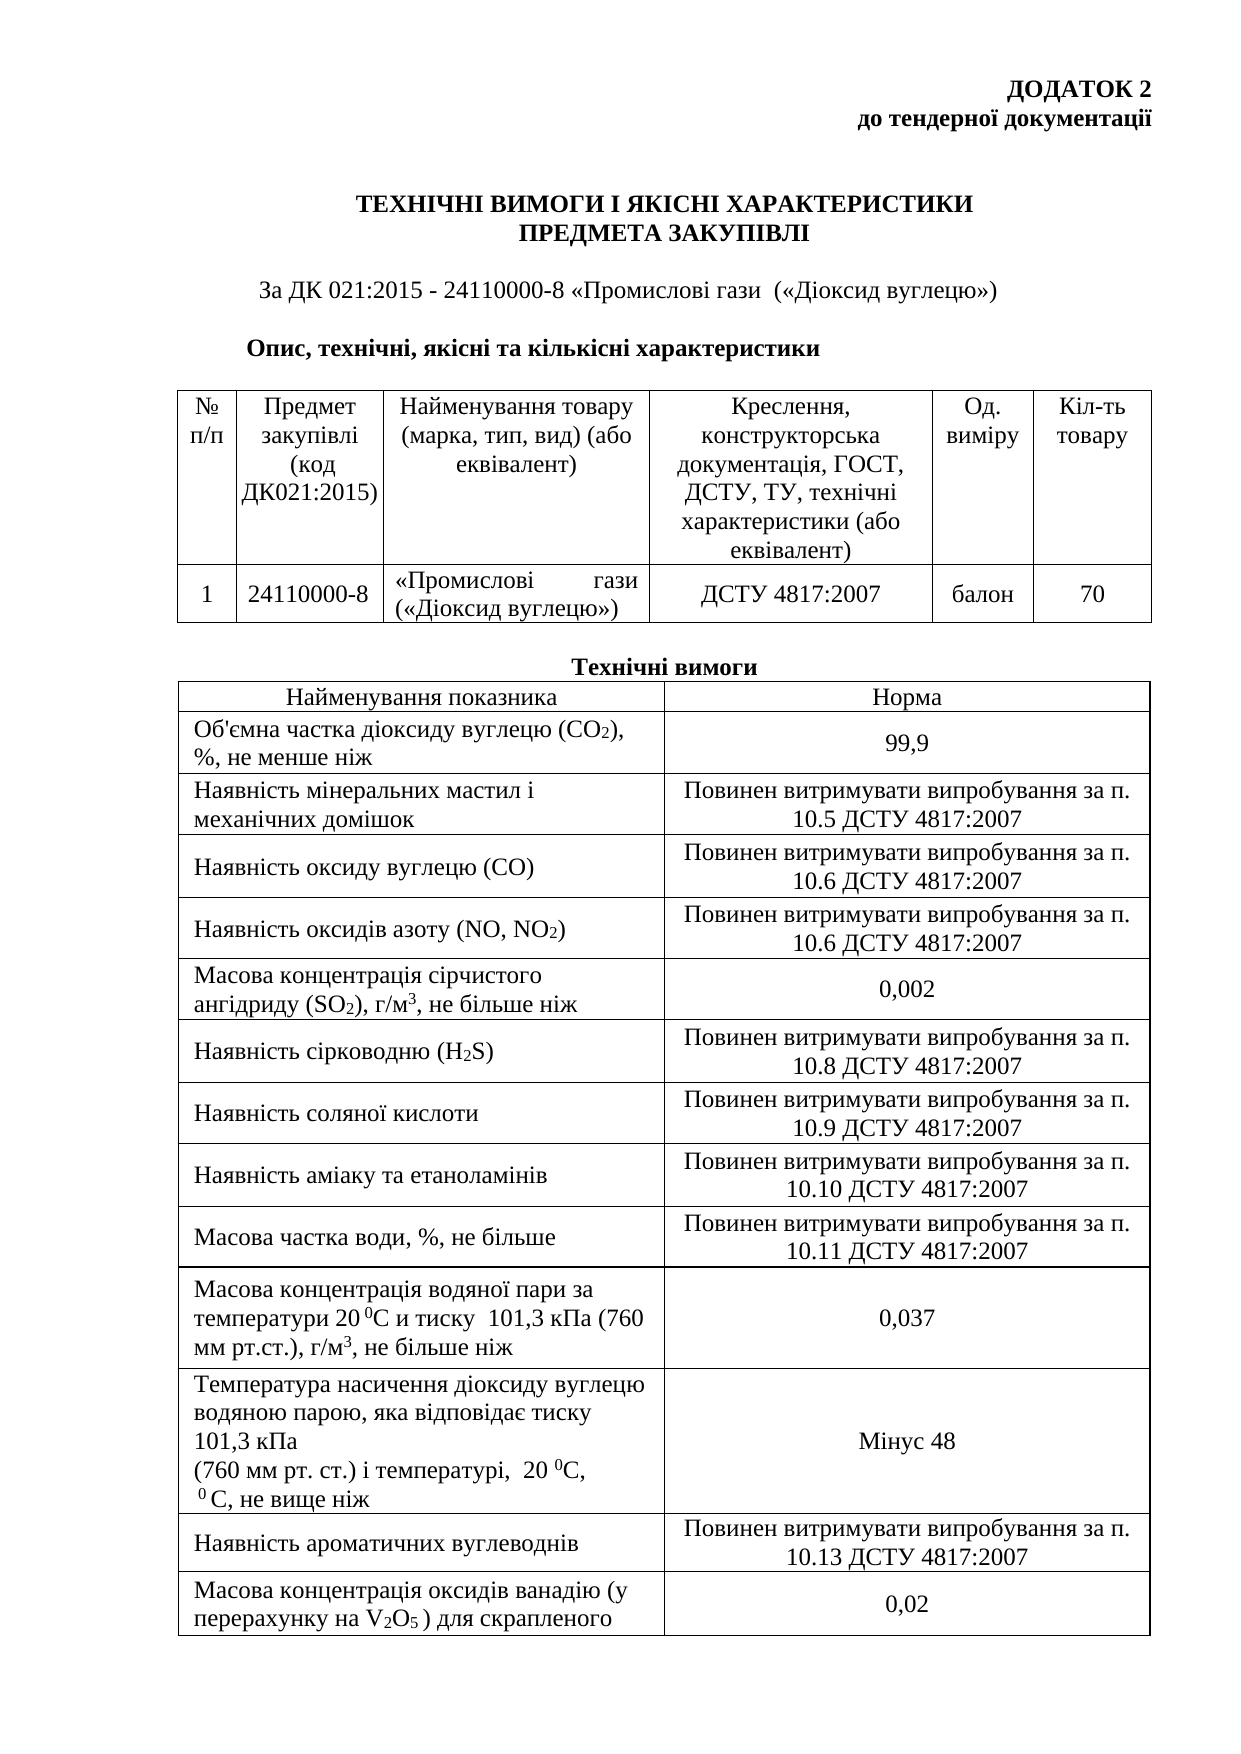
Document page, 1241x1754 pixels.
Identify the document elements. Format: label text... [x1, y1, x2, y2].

table_cell Наявність сірководню (H2S) [179, 1020, 664, 1082]
table_cell Наявність оксиду вуглецю (СО) [179, 835, 664, 897]
table_cell Наявність соляної кислоти [179, 1083, 664, 1143]
table_cell Повинен витримувати випробування за п. 10.6 ДСТУ 4817:2007 [665, 835, 1149, 897]
table_header Найменування товару (марка, тип, вид) (або еквівалент) [384, 391, 649, 564]
table_cell Масова частка води, %, не більше [179, 1207, 664, 1266]
text до тендерної документації [856, 103, 1152, 131]
table_cell Наявність мінеральних мастил і механічних домішок [179, 774, 664, 834]
table_header № п/п [178, 391, 236, 564]
table_cell 0,037 [665, 1268, 1149, 1368]
table_cell Повинен витримувати випробування за п. 10.9 ДСТУ 4817:2007 [665, 1083, 1149, 1143]
text ПРЕДМЕТА ЗАКУПІВЛІ [177, 218, 1152, 246]
table_cell Наявність аміаку та етаноламінів [179, 1144, 664, 1206]
table_cell 0,002 [665, 959, 1149, 1019]
table_cell Повинен витримувати випробування за п. 10.10 ДСТУ 4817:2007 [665, 1144, 1149, 1206]
table_cell Повинен витримувати випробування за п. 10.8 ДСТУ 4817:2007 [665, 1020, 1149, 1082]
table_header Од. виміру [933, 391, 1033, 564]
table_header Креслення, конструкторська документація, ГОСТ, ДСТУ, ТУ, технічні характеристики (або еквівалент) [650, 391, 932, 564]
table_cell 24110000-8 [237, 565, 383, 622]
text Опис, технічні, якісні та кількісні характеристики [177, 333, 1152, 361]
table_cell Масова концентрація оксидів ванадію (у перерахунку на V2O5 ) для скрапленого [179, 1572, 664, 1635]
table_cell ДСТУ 4817:2007 [650, 565, 932, 622]
table_cell Масова концентрація сірчистого ангідриду (SO2), г/м3, не більше ніж [179, 959, 664, 1019]
table_cell 0,02 [665, 1572, 1149, 1635]
table_cell «Промислові гази («Діоксид вуглецю») [384, 565, 649, 622]
table_cell Повинен витримувати випробування за п. 10.11 ДСТУ 4817:2007 [665, 1207, 1149, 1266]
table_header Кіл-ть товару [1034, 391, 1151, 564]
table_cell Наявність оксидів азоту (NO, NO2) [179, 898, 664, 958]
text ДОДАТОК 2 [177, 74, 1152, 103]
table_header Найменування показника [179, 682, 664, 711]
text Технічні вимоги [177, 652, 1152, 681]
table_cell Повинен витримувати випробування за п. 10.13 ДСТУ 4817:2007 [665, 1514, 1149, 1571]
table_cell 70 [1034, 565, 1151, 622]
table_cell Об'ємна частка діоксиду вуглецю (СО2), %, не менше ніж [179, 712, 664, 773]
table_cell 1 [178, 565, 236, 622]
table_header Норма [665, 682, 1149, 711]
table_cell 99,9 [665, 712, 1149, 773]
text ТЕХНІЧНІ ВИМОГИ І ЯКІСНІ ХАРАКТЕРИСТИКИ [177, 189, 1152, 218]
table_cell Повинен витримувати випробування за п. 10.5 ДСТУ 4817:2007 [665, 774, 1149, 834]
table_cell Температура насичення діоксиду вуглецю водяною парою, яка відповідає тиску 101,3 кПа (760 мм рт. ст.) і температурі, 20 0С, 0 С, не вище ніж [179, 1369, 664, 1512]
text За ДК 021:2015 - 24110000-8 «Промислові гази («Діоксид вуглецю») [177, 275, 1152, 304]
table_cell Масова концентрація водяної пари за температури 20 0С и тиску 101,3 кПа (760 мм рт.ст.), г/м3, не більше ніж [179, 1268, 664, 1368]
table_cell балон [933, 565, 1033, 622]
table_cell Наявність ароматичних вуглеводнів [179, 1514, 664, 1571]
table_header Предмет закупівлі (код ДК021:2015) [237, 391, 383, 564]
table_cell Мінус 48 [665, 1369, 1149, 1512]
table_cell Повинен витримувати випробування за п. 10.6 ДСТУ 4817:2007 [665, 898, 1149, 958]
